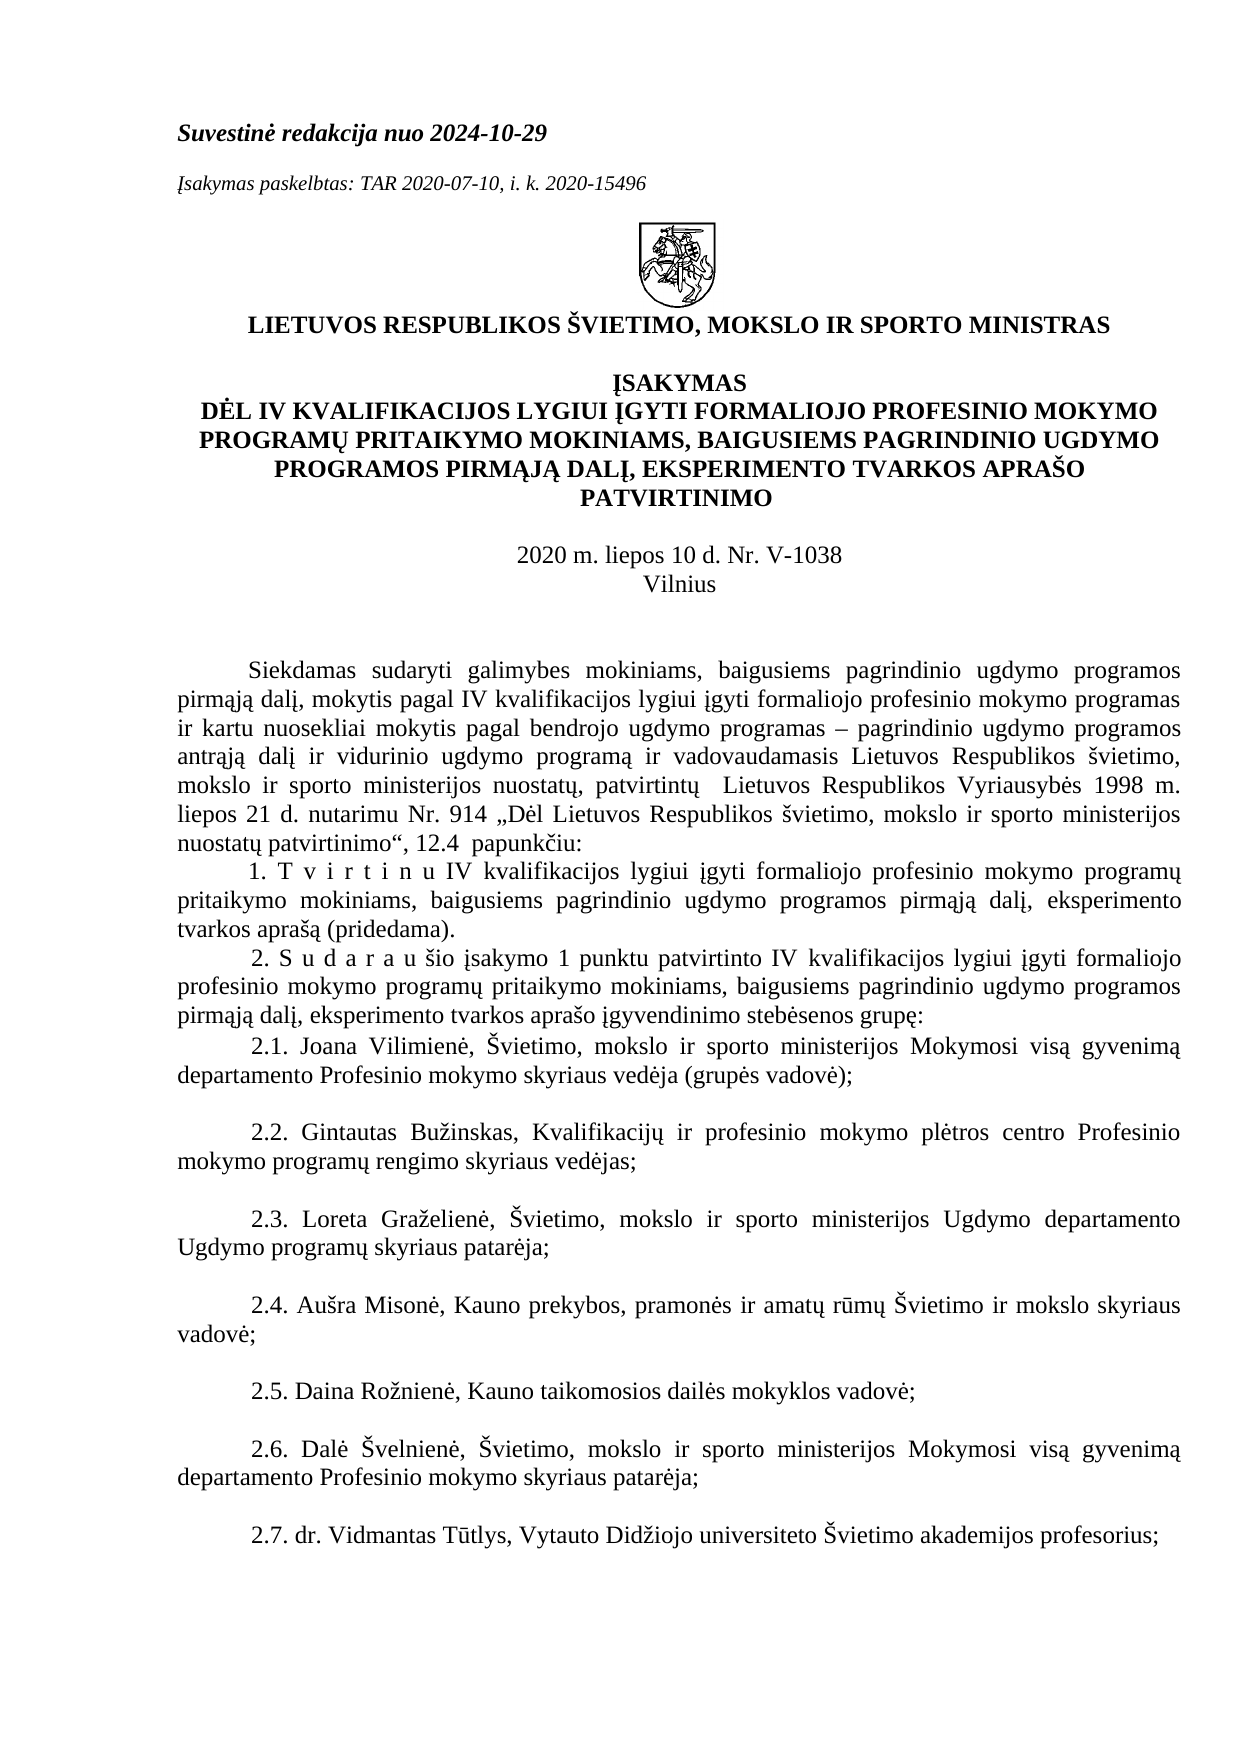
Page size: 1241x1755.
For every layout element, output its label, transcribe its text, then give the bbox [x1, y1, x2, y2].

text 2.7. dr. Vidmantas Tūtlys, Vytauto Didžiojo universiteto Švietimo akademijos profesorius; [177, 1520, 1182, 1549]
text ĮSAKYMAS [177, 368, 1182, 396]
text 2.6. Dalė Švelnienė, Švietimo, mokslo ir sporto ministerijos Mokymosi visą gyvenimą departamento Profesinio mokymo skyriaus patarėja; [177, 1434, 1182, 1491]
text Suvestinė redakcija nuo 2024-10-29 [177, 118, 1182, 147]
subtitle 2020 m. liepos 10 d. Nr. V-1038 [177, 540, 1182, 569]
text Vilnius [177, 569, 1182, 598]
text 2.2. Gintautas Bužinskas, Kvalifikacijų ir profesinio mokymo plėtros centro Profesinio mokymo programų rengimo skyriaus vedėjas; [177, 1117, 1182, 1175]
text 2.3. Loreta Graželienė, Švietimo, mokslo ir sporto ministerijos Ugdymo departamento Ugdymo programų skyriaus patarėja; [177, 1204, 1182, 1261]
text 1. T v i r t i n u IV kvalifikacijos lygiui įgyti formaliojo profesinio mokymo programų pritaikymo mokiniams, baigusiems pagrindinio ugdymo programos pirmąją dalį, eksperimento tvarkos aprašą (pridedama). [177, 856, 1182, 943]
text 2.5. Daina Rožnienė, Kauno taikomosios dailės mokyklos vadovė; [177, 1376, 1182, 1405]
text 2.4. Aušra Misonė, Kauno prekybos, pramonės ir amatų rūmų Švietimo ir mokslo skyriaus vadovė; [177, 1290, 1182, 1347]
text 2. S u d a r a u šio įsakymo 1 punktu patvirtinto IV kvalifikacijos lygiui įgyti formaliojo profesinio mokymo programų pritaikymo mokiniams, baigusiems pagrindinio ugdymo programos pirmąją dalį, eksperimento tvarkos aprašo įgyvendinimo stebėsenos grupę: [177, 943, 1182, 1029]
text Siekdamas sudaryti galimybes mokiniams, baigusiems pagrindinio ugdymo programos pirmąją dalį, mokytis pagal IV kvalifikacijos lygiui įgyti formaliojo profesinio mokymo programas ir kartu nuosekliai mokytis pagal bendrojo ugdymo programas – pagrindinio ugdymo programos antrąją dalį ir vidurinio ugdymo programą ir vadovaudamasis Lietuvos Respublikos švietimo, mokslo ir sporto ministerijos nuostatų, patvirtintų Lietuvos Respublikos Vyriausybės 1998 m. liepos 21 d. nutarimu Nr. 914 „Dėl Lietuvos Respublikos švietimo, mokslo ir sporto ministerijos nuostatų patvirtinimo“, 12.4 papunkčiu: [177, 655, 1182, 856]
text LIETUVOS RESPUBLIKOS ŠVIETIMO, MOKSLO IR SPORTO MINISTRAS [177, 310, 1182, 339]
text DĖL IV KVALIFIKACIJOS LYGIUI ĮGYTI FORMALIOJO PROFESINIO MOKYMO PROGRAMŲ PRITAIKYMO MOKINIAMS, BAIGUSIEMS PAGRINDINIO UGDYMO PROGRAMOS PIRMĄJĄ DALĮ, eksperimento TVARKOS aprašo patvirtinimo [177, 396, 1182, 511]
text 2.1. Joana Vilimienė, Švietimo, mokslo ir sporto ministerijos Mokymosi visą gyvenimą departamento Profesinio mokymo skyriaus vedėja (grupės vadovė); [177, 1031, 1182, 1089]
text Įsakymas paskelbtas: TAR 2020-07-10, i. k. 2020-15496 [177, 171, 1182, 195]
